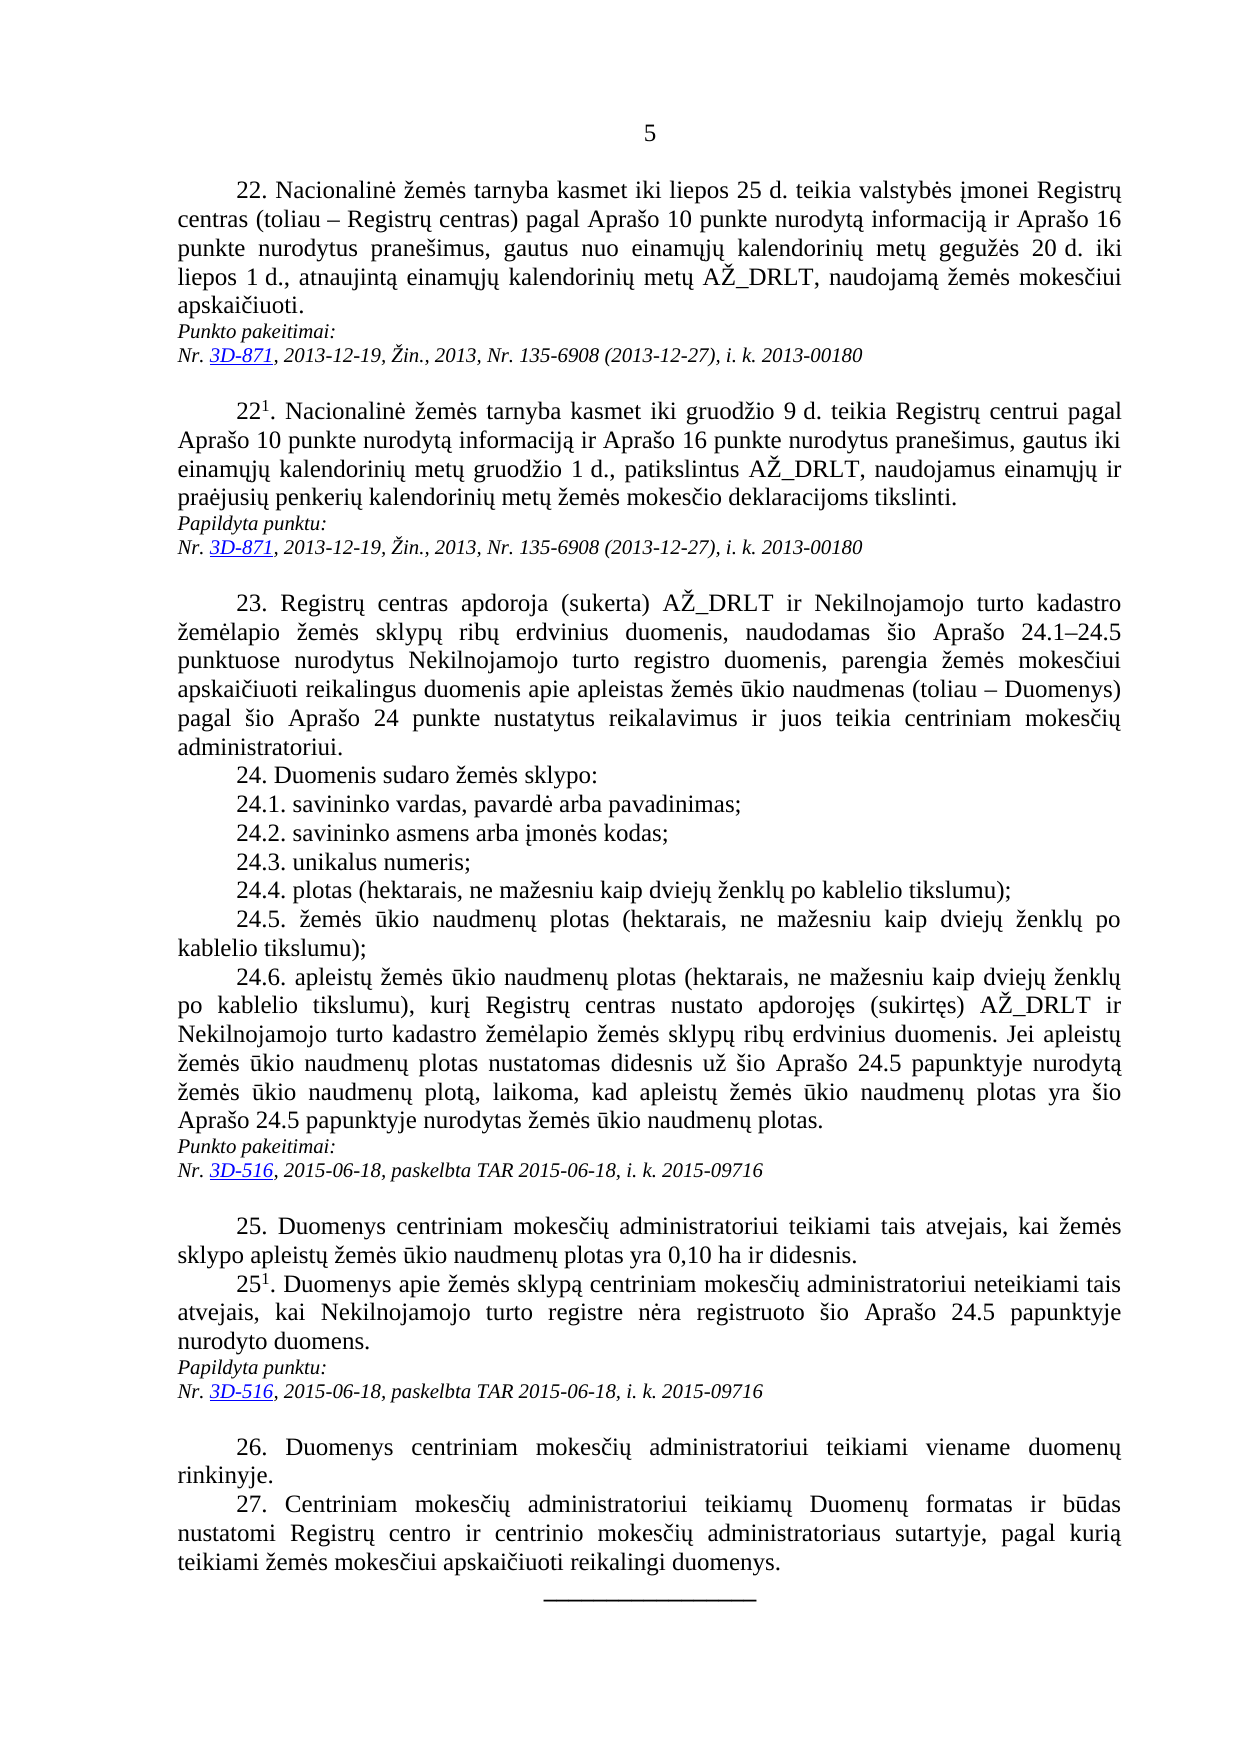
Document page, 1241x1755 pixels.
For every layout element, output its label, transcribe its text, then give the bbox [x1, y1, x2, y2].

text 24.1. savininko vardas, pavardė arba pavadinimas; [177, 789, 1122, 818]
text 23. Registrų centras apdoroja (sukerta) AŽ_DRLT ir Nekilnojamojo turto kadastro žemėlapio žemės sklypų ribų erdvinius duomenis, naudodamas šio Aprašo 24.1–24.5 punktuose nurodytus Nekilnojamojo turto registro duomenis, parengia žemės mokesčiui apskaičiuoti reikalingus duomenis apie apleistas žemės ūkio naudmenas (toliau – Duomenys) pagal šio Aprašo 24 punkte nustatytus reikalavimus ir juos teikia centriniam mokesčių administratoriui. [177, 588, 1122, 761]
text 24. Duomenis sudaro žemės sklypo: [177, 761, 1122, 789]
text Nr. 3D-871, 2013-12-19, Žin., 2013, Nr. 135-6908 (2013-12-27), i. k. 2013-00180 [177, 343, 1122, 367]
text 24.4. plotas (hektarais, ne mažesniu kaip dviejų ženklų po kablelio tikslumu); [177, 876, 1122, 904]
text Nr. 3D-516, 2015-06-18, paskelbta TAR 2015-06-18, i. k. 2015-09716 [177, 1379, 1122, 1403]
text 22. Nacionalinė žemės tarnyba kasmet iki liepos 25 d. teikia valstybės įmonei Registrų centras (toliau – Registrų centras) pagal Aprašo 10 punkte nurodytą informaciją ir Aprašo 16 punkte nurodytus pranešimus, gautus nuo einamųjų kalendorinių metų gegužės 20 d. iki liepos 1 d., atnaujintą einamųjų kalendorinių metų AŽ_DRLT, naudojamą žemės mokesčiui apskaičiuoti. [177, 176, 1122, 319]
text 25. Duomenys centriniam mokesčių administratoriui teikiami tais atvejais, kai žemės sklypo apleistų žemės ūkio naudmenų plotas yra 0,10 ha ir didesnis. [177, 1211, 1122, 1269]
text 24.6. apleistų žemės ūkio naudmenų plotas (hektarais, ne mažesniu kaip dviejų ženklų po kablelio tikslumu), kurį Registrų centras nustato apdorojęs (sukirtęs) AŽ_DRLT ir Nekilnojamojo turto kadastro žemėlapio žemės sklypų ribų erdvinius duomenis. Jei apleistų žemės ūkio naudmenų plotas nustatomas didesnis už šio Aprašo 24.5 papunktyje nurodytą žemės ūkio naudmenų plotą, laikoma, kad apleistų žemės ūkio naudmenų plotas yra šio Aprašo 24.5 papunktyje nurodytas žemės ūkio naudmenų plotas. [177, 962, 1122, 1134]
text 24.3. unikalus numeris; [177, 847, 1122, 876]
text _________________ [177, 1576, 1122, 1604]
text 26. Duomenys centriniam mokesčių administratoriui teikiami viename duomenų rinkinyje. [177, 1432, 1122, 1489]
text Punkto pakeitimai: [177, 1134, 1122, 1158]
text Punkto pakeitimai: [177, 319, 1122, 343]
text 24.2. savininko asmens arba įmonės kodas; [177, 818, 1122, 847]
text Papildyta punktu: [177, 511, 1122, 535]
text Nr. 3D-871, 2013-12-19, Žin., 2013, Nr. 135-6908 (2013-12-27), i. k. 2013-00180 [177, 535, 1122, 559]
text Papildyta punktu: [177, 1355, 1122, 1379]
text Nr. 3D-516, 2015-06-18, paskelbta TAR 2015-06-18, i. k. 2015-09716 [177, 1158, 1122, 1182]
text 24.5. žemės ūkio naudmenų plotas (hektarais, ne mažesniu kaip dviejų ženklų po kablelio tikslumu); [177, 904, 1122, 962]
text 221. Nacionalinė žemės tarnyba kasmet iki gruodžio 9 d. teikia Registrų centrui pagal Aprašo 10 punkte nurodytą informaciją ir Aprašo 16 punkte nurodytus pranešimus, gautus iki einamųjų kalendorinių metų gruodžio 1 d., patikslintus AŽ_DRLT, naudojamus einamųjų ir praėjusių penkerių kalendorinių metų žemės mokesčio deklaracijoms tikslinti. [177, 396, 1122, 511]
text 27. Centriniam mokesčių administratoriui teikiamų Duomenų formatas ir būdas nustatomi Registrų centro ir centrinio mokesčių administratoriaus sutartyje, pagal kurią teikiami žemės mokesčiui apskaičiuoti reikalingi duomenys. [177, 1489, 1122, 1576]
text 251. Duomenys apie žemės sklypą centriniam mokesčių administratoriui neteikiami tais atvejais, kai Nekilnojamojo turto registre nėra registruoto šio Aprašo 24.5 papunktyje nurodyto duomens. [177, 1269, 1122, 1355]
